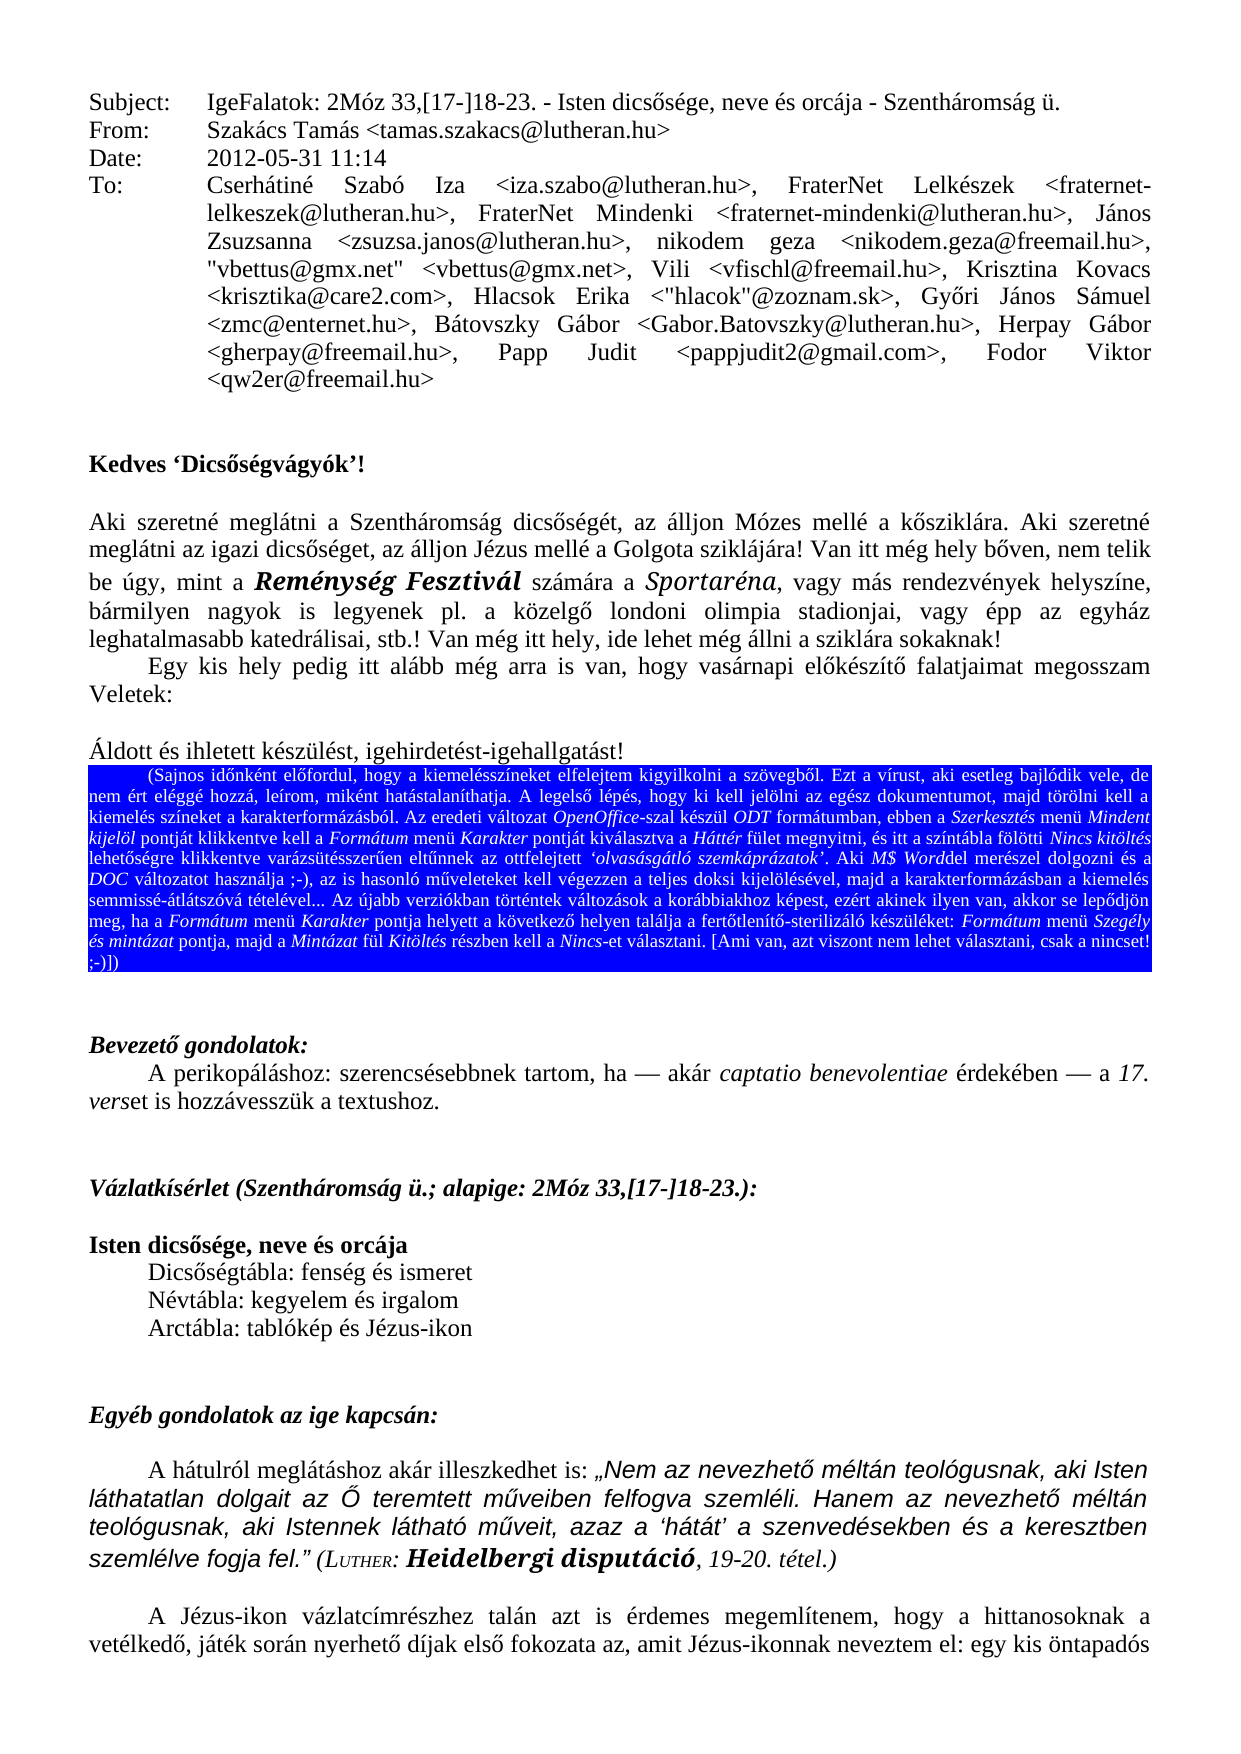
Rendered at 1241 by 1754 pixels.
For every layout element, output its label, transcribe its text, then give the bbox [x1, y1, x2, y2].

text Subject: IgeFalatok: 2Móz 33,[17-]18-23. - Isten dicsősége, neve és orcája - Szentháromság ü. [88, 88, 1152, 116]
subtitle Kedves ‘Dicsőségvágyók’! [88, 451, 1152, 478]
text A hátulról meglátáshoz akár illeszkedhet is: „Nem az nevezhető méltán teológusnak, aki Isten láthatatlan dolgait az Ő teremtett műveiben felfogva szemléli. Hanem az nevezhető méltán teológusnak, aki Istennek látható műveit, azaz a ‘hátát’ a szenvedésekben és a keresztben szemlélve fogja fel.” (Luther: Heidelbergi disputáció, 19-20. tétel.) [88, 1456, 1152, 1574]
text A perikopáláshoz: szerencsésebbnek tartom, ha ― akár captatio benevolentiae érdekében ― a 17. verset is hozzávesszük a textushoz. [88, 1059, 1152, 1114]
text Dicsőségtábla: fenség és ismeret [88, 1258, 1152, 1286]
text Névtábla: kegyelem és irgalom [88, 1286, 1152, 1314]
text Áldott és ihletett készülést, igehirdetést-igehallgatást! [88, 737, 1152, 765]
text Aki szeretné meglátni a Szentháromság dicsőségét, az álljon Mózes mellé a kősziklára. Aki szeretné meglátni az igazi dicsőséget, az álljon Jézus mellé a Golgota sziklájára! Van itt még hely bőven, nem telik be úgy, mint a Reménység Fesztivál számára a Sportaréna, vagy más rendezvények helyszíne, bármilyen nagyok is legyenek pl. a közelgő londoni olimpia stadionjai, vagy épp az egyház leghatalmasabb katedrálisai, stb.! Van még itt hely, ide lehet még állni a sziklára sokaknak! [88, 508, 1152, 652]
text Arctábla: tablókép és Jézus-ikon [88, 1314, 1152, 1342]
text Egy kis hely pedig itt alább még arra is van, hogy vasárnapi előkészítő falatjaimat megosszam Veletek: [88, 652, 1152, 708]
text A Jézus-ikon vázlatcímrészhez talán azt is érdemes megemlítenem, hogy a hittanosoknak a vetélkedő, játék során nyerhető díjak első fokozata az, amit Jézus-ikonnak neveztem el: egy kis öntapadós [88, 1602, 1152, 1657]
text Isten dicsősége, neve és orcája [88, 1231, 1152, 1258]
text Date: 2012-05-31 11:14 [88, 144, 1152, 172]
text To: Cserhátiné Szabó Iza <iza.szabo@lutheran.hu>, FraterNet Lelkészek <fraternet-lelkeszek@lutheran.hu>, FraterNet Mindenki <fraternet-mindenki@lutheran.hu>, János Zsuzsanna <zsuzsa.janos@lutheran.hu>, nikodem geza <nikodem.geza@freemail.hu>, "vbettus@gmx.net" <vbettus@gmx.net>, Vili <vfischl@freemail.hu>, Krisztina Kovacs <krisztika@care2.com>, Hlacsok Erika <"hlacok"@zoznam.sk>, Győri János Sámuel <zmc@enternet.hu>, Bátovszky Gábor <Gabor.Batovszky@lutheran.hu>, Herpay Gábor <gherpay@freemail.hu>, Papp Judit <pappjudit2@gmail.com>, Fodor Viktor <qw2er@freemail.hu> [88, 172, 1152, 393]
text Egyéb gondolatok az ige kapcsán: [88, 1401, 1152, 1428]
text Bevezető gondolatok: [88, 1031, 1152, 1059]
text From: Szakács Tamás <tamas.szakacs@lutheran.hu> [88, 116, 1152, 144]
text Vázlatkísérlet (Szentháromság ü.; alapige: 2Móz 33,[17-]18-23.): [88, 1174, 1152, 1201]
text (Sajnos időnként előfordul, hogy a kiemelésszíneket elfelejtem kigyilkolni a szövegből. Ezt a vírust, aki esetleg bajlódik vele, de nem ért eléggé hozzá, leírom, miként hatástalaníthatja. A legelső lépés, hogy ki kell jelölni az egész dokumentumot, majd törölni kell a kiemelés színeket a karakterformázásból. Az eredeti változat OpenOffice-szal készül ODT formátumban, ebben a Szerkesztés menü Mindent kijelöl pontját klikkentve kell a Formátum menü Karakter pontját kiválasztva a Háttér fület megnyitni, és itt a színtábla fölötti Nincs kitöltés lehetőségre klikkentve varázsütésszerűen eltűnnek az ottfelejtett ‘olvasásgátló szemkáprázatok’. Aki M$ Worddel merészel dolgozni és a DOC változatot használja ;‑), az is hasonló műveleteket kell végezzen a teljes doksi kijelölésével, majd a karakterformázásban a kiemelés semmissé-átlátszóvá tételével... Az újabb verziókban történtek változások a korábbiakhoz képest, ezért akinek ilyen van, akkor se lepődjön meg, ha a Formátum menü Karakter pontja helyett a következő helyen találja a fertőtlenítő-sterilizáló készüléket: Formátum menü Szegély és mintázat pontja, majd a Mintázat fül Kitöltés részben kell a Nincs-et választani. [Ami van, azt viszont nem lehet választani, csak a nincset! ;‑)]) [88, 765, 1152, 972]
